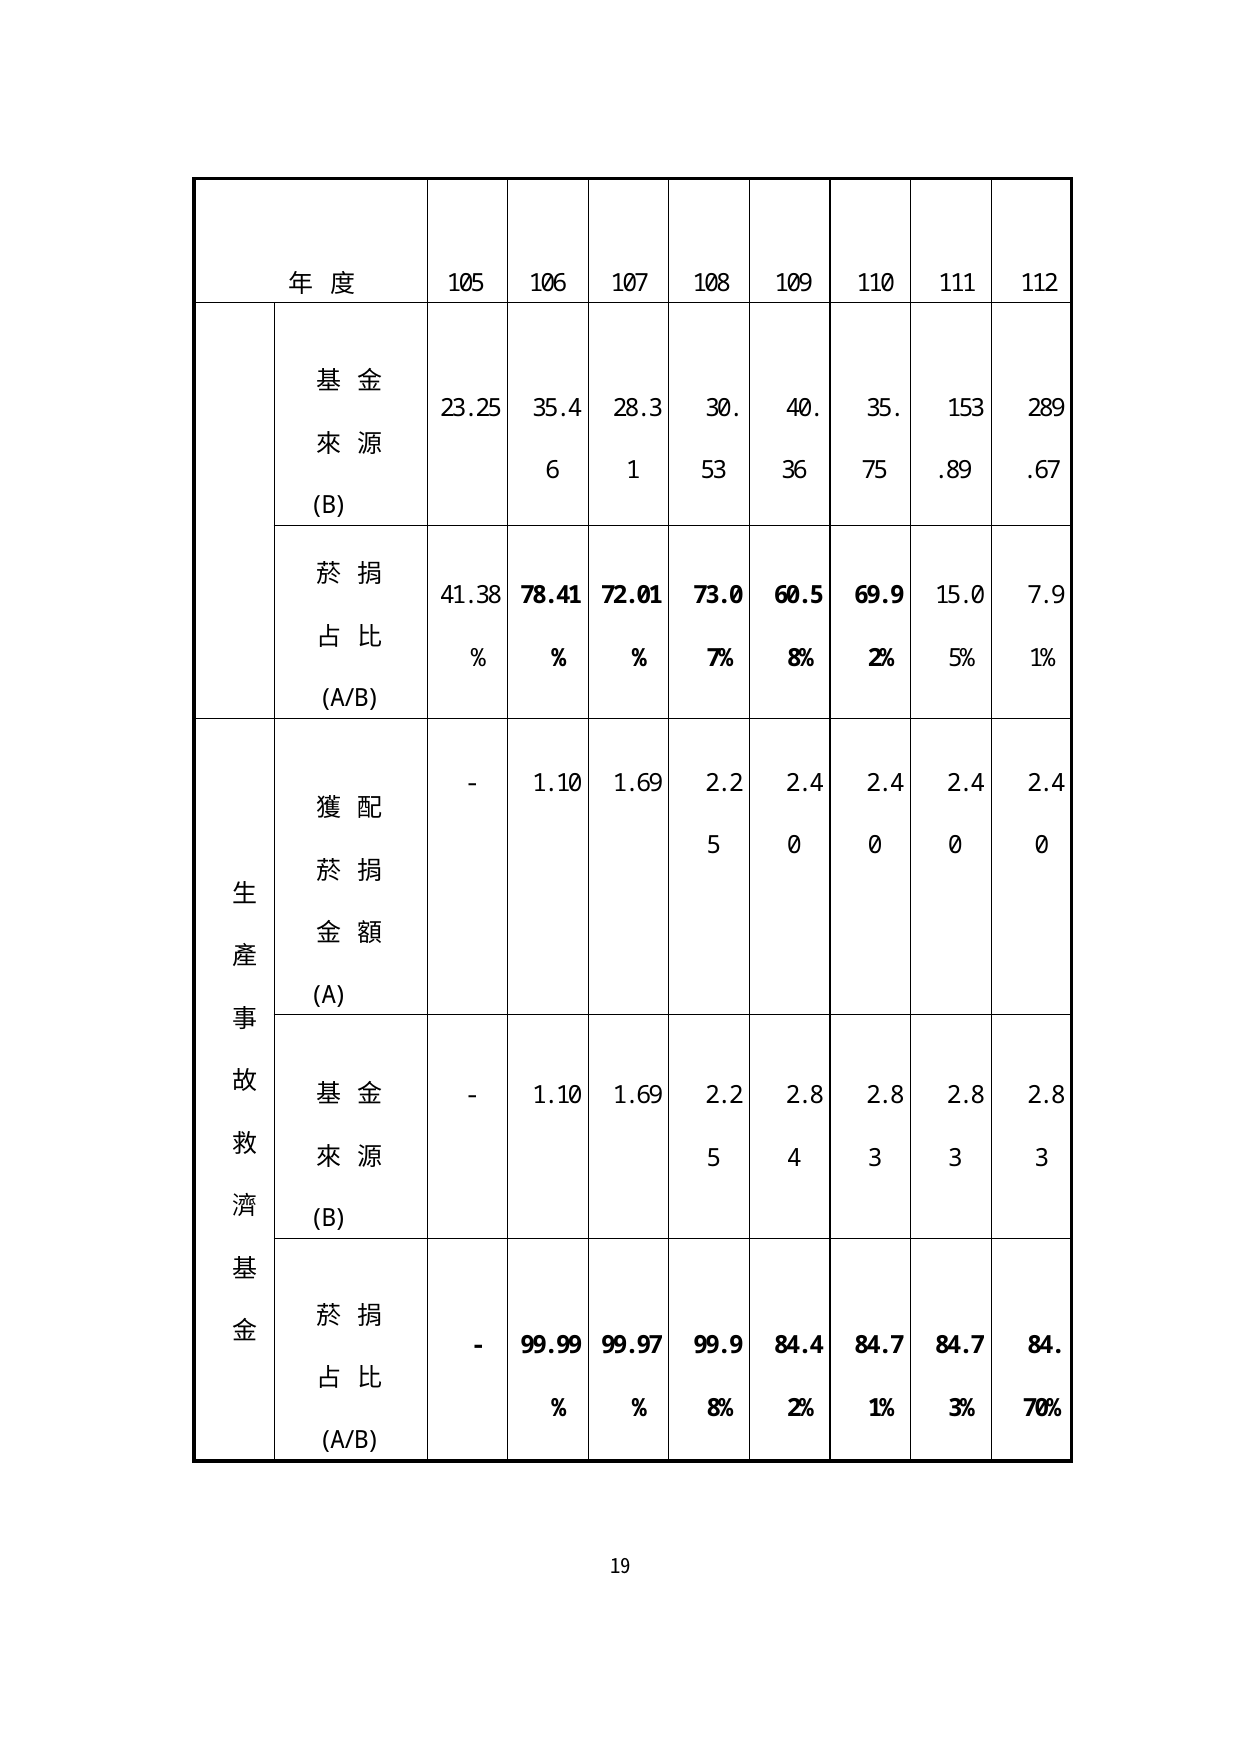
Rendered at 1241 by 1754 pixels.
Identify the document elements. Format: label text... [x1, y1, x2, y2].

table_cell 72.01% [589, 526, 668, 717]
table_cell [196, 303, 274, 717]
table_cell 99.98% [669, 1239, 749, 1459]
table_header 年度 [196, 180, 427, 302]
table_cell 35.46 [508, 303, 588, 524]
table_header 107 [589, 180, 668, 302]
table_cell 1.10 [508, 719, 588, 1014]
table_cell 289.67 [992, 303, 1070, 524]
table_cell 41.38% [428, 526, 507, 717]
table_cell 2.40 [992, 719, 1070, 1014]
table_cell 生產事故救濟基金 [196, 719, 274, 1459]
table_header 109 [750, 180, 829, 302]
table_cell 69.92% [831, 526, 910, 717]
table_cell 基金來源(B) [275, 303, 427, 524]
table_cell 40.36 [750, 303, 829, 524]
table_cell 獲配菸捐金額(A) [275, 719, 427, 1014]
table_header 111 [911, 180, 991, 302]
table_header 106 [508, 180, 588, 302]
table_cell 1.10 [508, 1015, 588, 1238]
table_cell 84.73% [911, 1239, 991, 1459]
table_cell 7.91% [992, 526, 1070, 717]
table_cell - [428, 719, 507, 1014]
table_cell 84.70% [992, 1239, 1070, 1459]
table_cell 2.83 [911, 1015, 991, 1238]
table_cell 2.25 [669, 719, 749, 1014]
table_cell 23.25 [428, 303, 507, 524]
table_cell 基金來源(B) [275, 1015, 427, 1238]
table_cell 1.69 [589, 1015, 668, 1238]
table_cell 菸捐占比(A/B) [275, 526, 427, 717]
table_cell 2.84 [750, 1015, 829, 1238]
table_header 108 [669, 180, 749, 302]
table_cell 99.97% [589, 1239, 668, 1459]
table_cell 菸捐占比(A/B) [275, 1239, 427, 1459]
table_cell 2.40 [750, 719, 829, 1014]
table_cell 78.41% [508, 526, 588, 717]
table_cell 2.83 [992, 1015, 1070, 1238]
table_cell 28.31 [589, 303, 668, 524]
table_cell - [428, 1015, 507, 1238]
table_cell 60.58% [750, 526, 829, 717]
table_cell 1.69 [589, 719, 668, 1014]
table_cell 153.89 [911, 303, 991, 524]
table_header 110 [831, 180, 910, 302]
table_cell 35.75 [831, 303, 910, 524]
table_header 105 [428, 180, 507, 302]
table_cell 84.71% [831, 1239, 910, 1459]
table_cell 84.42% [750, 1239, 829, 1459]
table_header 112 [992, 180, 1070, 302]
table_cell 99.99% [508, 1239, 588, 1459]
table_cell 2.40 [831, 719, 910, 1014]
table_cell 2.25 [669, 1015, 749, 1238]
table_cell 2.83 [831, 1015, 910, 1238]
table_cell 15.05% [911, 526, 991, 717]
table_cell 73.07% [669, 526, 749, 717]
table_cell 30.53 [669, 303, 749, 524]
table_cell - [428, 1239, 507, 1459]
table_cell 2.40 [911, 719, 991, 1014]
